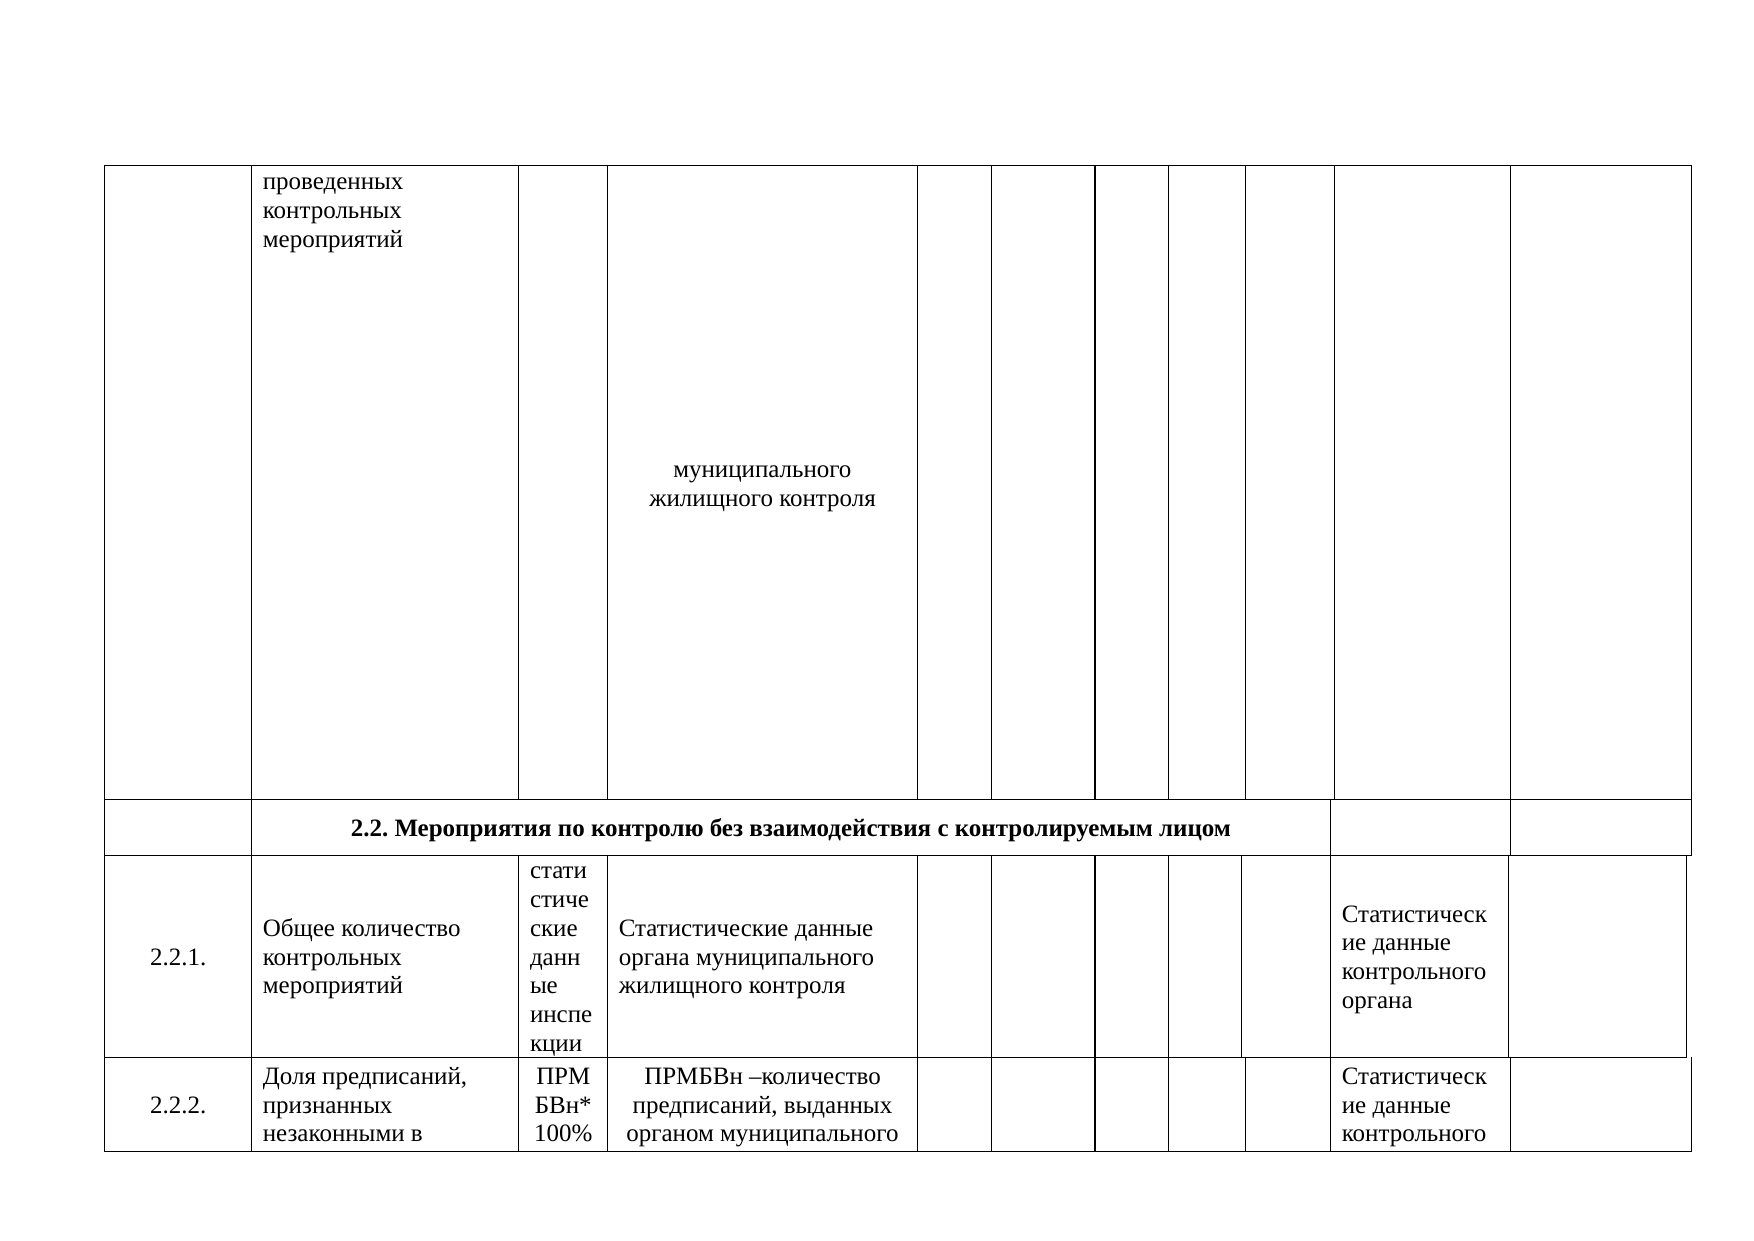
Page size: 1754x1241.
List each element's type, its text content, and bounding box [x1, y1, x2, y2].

table_cell Доля предписаний, признанных незаконными в [252, 1058, 518, 1151]
table_cell Статистические данные контрольного [1331, 1058, 1510, 1151]
table_cell Статистические данные контрольного органа [1331, 856, 1508, 1057]
table_cell [1335, 166, 1510, 799]
table_cell статистические данные инспекции [519, 856, 607, 1057]
table_cell Общее количество контрольных мероприятий [252, 856, 518, 1057]
table_cell [992, 166, 1094, 799]
table_cell ПРМБВн –количество предписаний, выданных органом муниципального [608, 1058, 917, 1151]
table_cell [992, 1058, 1094, 1151]
table_cell [1687, 856, 1691, 1057]
table_cell Статистические данные органа муниципального жилищного контроля [608, 856, 917, 1057]
table_cell [992, 856, 1094, 1057]
table_cell [519, 166, 607, 799]
table_cell [1169, 856, 1241, 1057]
table_cell [1509, 856, 1686, 1057]
table_cell [918, 166, 991, 799]
table_cell [1246, 166, 1334, 799]
table_cell [1331, 800, 1510, 854]
table_cell 2.2.1. [105, 856, 251, 1057]
table_cell [1242, 856, 1330, 1057]
table_cell [1511, 1057, 1691, 1151]
table_cell [1096, 166, 1168, 799]
table_cell муниципального жилищного контроля [608, 166, 917, 799]
table_cell 2.2. Мероприятия по контролю без взаимодействия с контролируемым лицом [252, 800, 1330, 854]
table_cell [105, 800, 251, 854]
table_cell [1169, 166, 1245, 799]
table_cell ПРМБВн*100% [519, 1058, 607, 1151]
table_cell [1169, 1058, 1245, 1151]
table_cell [1246, 1058, 1330, 1151]
table_cell 2.2.2. [105, 1058, 251, 1151]
table_cell [918, 1058, 991, 1151]
table_cell [1511, 166, 1691, 799]
table_cell [105, 166, 251, 799]
table_cell [918, 856, 991, 1057]
table_cell проведенных контрольных мероприятий [252, 166, 518, 799]
table_cell [1096, 856, 1168, 1057]
table_cell [1511, 800, 1691, 854]
table_cell [1096, 1058, 1168, 1151]
